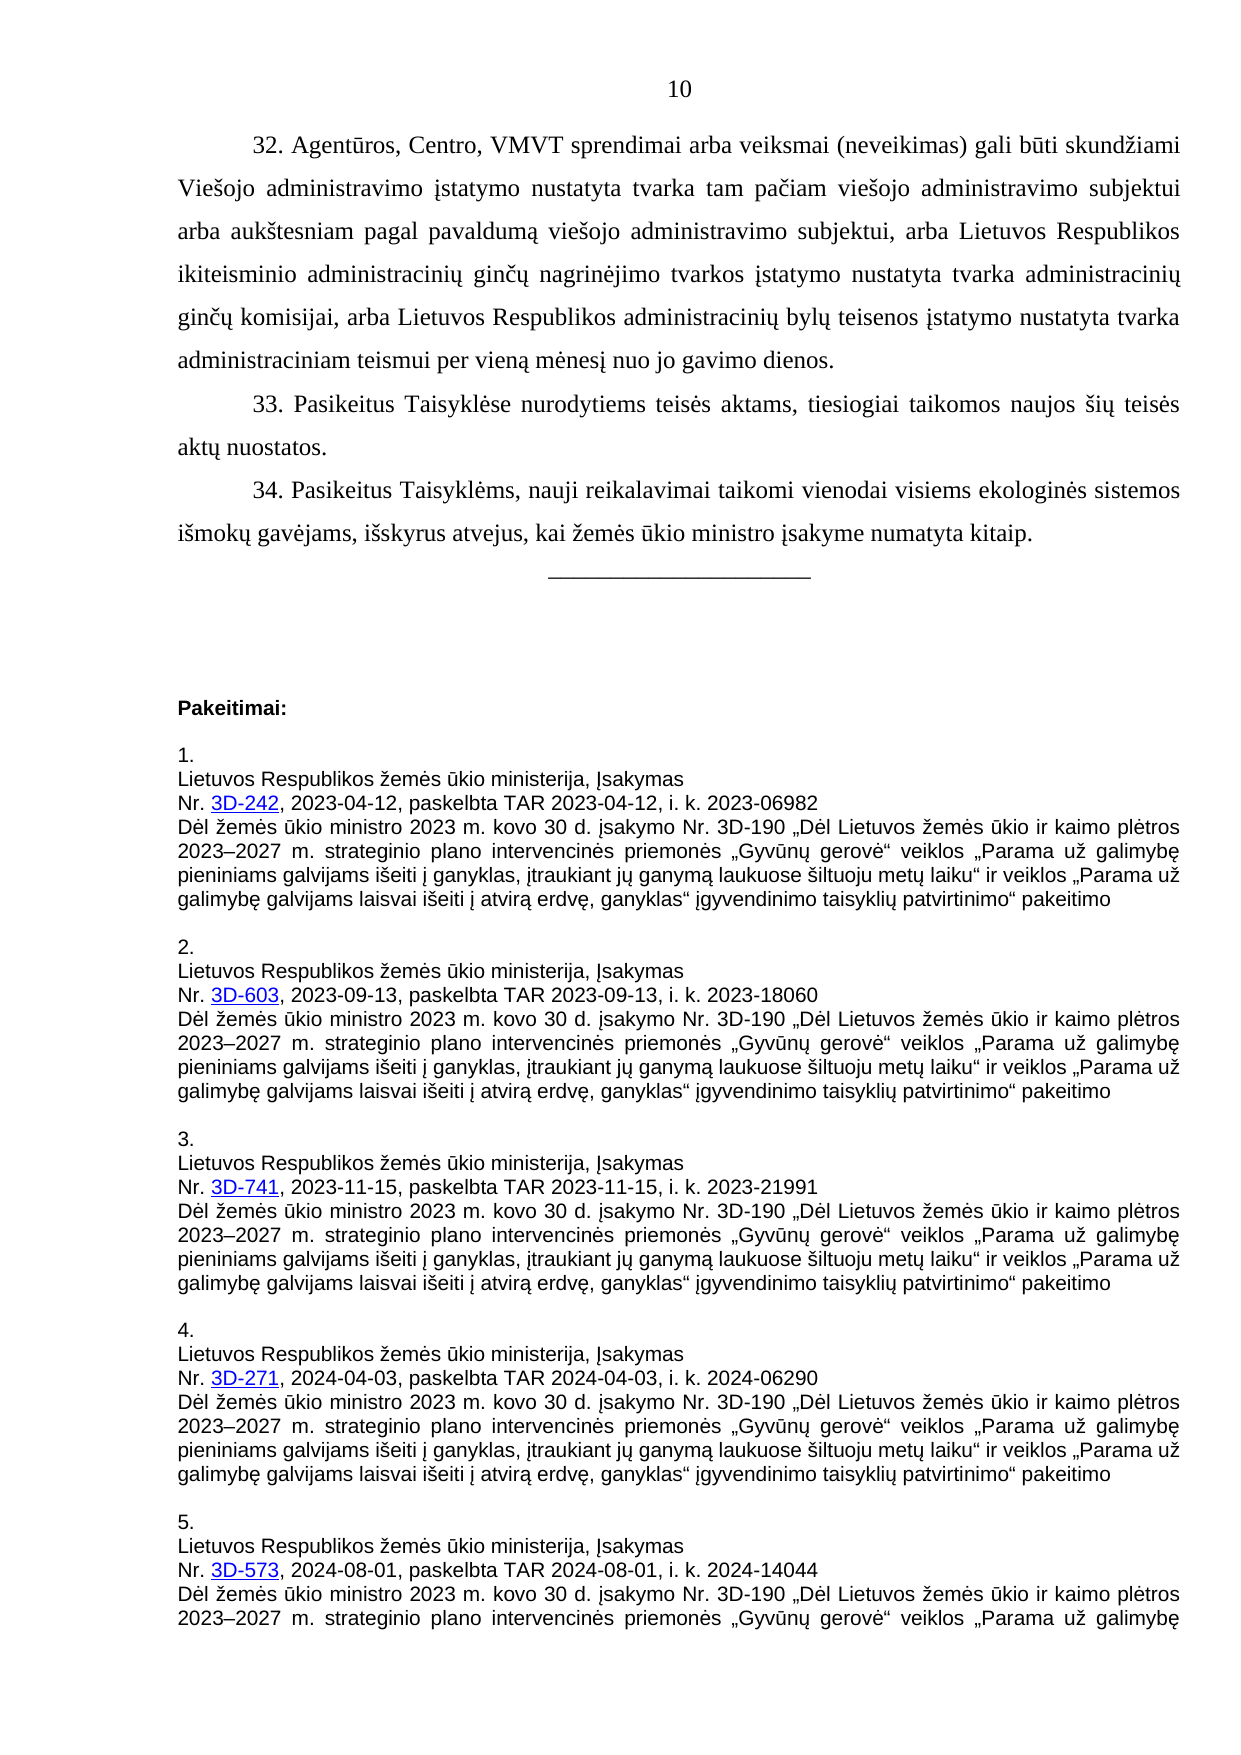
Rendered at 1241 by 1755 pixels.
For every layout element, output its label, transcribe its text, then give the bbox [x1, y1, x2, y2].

text 5. [177, 1510, 1181, 1534]
text 33. Pasikeitus Taisyklėse nurodytiems teisės aktams, tiesiogiai taikomos naujos šių teisės aktų nuostatos. [177, 389, 1181, 461]
text 2. [177, 935, 1181, 959]
text Lietuvos Respublikos žemės ūkio ministerija, Įsakymas [177, 959, 1181, 983]
text Lietuvos Respublikos žemės ūkio ministerija, Įsakymas [177, 1151, 1181, 1174]
text Nr. 3D-573, 2024-08-01, paskelbta TAR 2024-08-01, i. k. 2024-14044 [177, 1558, 1181, 1582]
text Pakeitimai: [177, 695, 1181, 719]
text Nr. 3D-271, 2024-04-03, paskelbta TAR 2024-04-03, i. k. 2024-06290 [177, 1366, 1181, 1390]
text Nr. 3D-741, 2023-11-15, paskelbta TAR 2023-11-15, i. k. 2023-21991 [177, 1174, 1181, 1198]
text ––––––––––––––––––––– [177, 561, 1181, 590]
text Lietuvos Respublikos žemės ūkio ministerija, Įsakymas [177, 767, 1181, 791]
text Dėl žemės ūkio ministro 2023 m. kovo 30 d. įsakymo Nr. 3D-190 „Dėl Lietuvos žemės ūkio ir kaimo plėtros 2023–2027 m. strateginio plano intervencinės priemonės „Gyvūnų gerovė“ veiklos „Parama už galimybę pieniniams galvijams išeiti į ganyklas, įtraukiant jų ganymą laukuose šiltuoju metų laiku“ ir veiklos „Parama už galimybę galvijams laisvai išeiti į atvirą erdvę, ganyklas“ įgyvendinimo taisyklių patvirtinimo“ pakeitimo [177, 815, 1181, 911]
text Dėl žemės ūkio ministro 2023 m. kovo 30 d. įsakymo Nr. 3D-190 „Dėl Lietuvos žemės ūkio ir kaimo plėtros 2023–2027 m. strateginio plano intervencinės priemonės „Gyvūnų gerovė“ veiklos „Parama už galimybę pieniniams galvijams išeiti į ganyklas, įtraukiant jų ganymą laukuose šiltuoju metų laiku“ ir veiklos „Parama už galimybę galvijams laisvai išeiti į atvirą erdvę, ganyklas“ įgyvendinimo taisyklių patvirtinimo“ pakeitimo [177, 1390, 1181, 1486]
text 32. Agentūros, Centro, VMVT sprendimai arba veiksmai (neveikimas) gali būti skundžiami Viešojo administravimo įstatymo nustatyta tvarka tam pačiam viešojo administravimo subjektui arba aukštesniam pagal pavaldumą viešojo administravimo subjektui, arba Lietuvos Respublikos ikiteisminio administracinių ginčų nagrinėjimo tvarkos įstatymo nustatyta tvarka administracinių ginčų komisijai, arba Lietuvos Respublikos administracinių bylų teisenos įstatymo nustatyta tvarka administraciniam teismui per vieną mėnesį nuo jo gavimo dienos. [177, 130, 1181, 374]
text 1. [177, 743, 1181, 767]
text Nr. 3D-242, 2023-04-12, paskelbta TAR 2023-04-12, i. k. 2023-06982 [177, 791, 1181, 815]
text 3. [177, 1127, 1181, 1151]
text Lietuvos Respublikos žemės ūkio ministerija, Įsakymas [177, 1534, 1181, 1558]
text Dėl žemės ūkio ministro 2023 m. kovo 30 d. įsakymo Nr. 3D-190 „Dėl Lietuvos žemės ūkio ir kaimo plėtros 2023–2027 m. strateginio plano intervencinės priemonės „Gyvūnų gerovė“ veiklos „Parama už galimybę pieniniams galvijams išeiti į ganyklas, įtraukiant jų ganymą laukuose šiltuoju metų laiku“ ir veiklos „Parama už galimybę galvijams laisvai išeiti į atvirą erdvę, ganyklas“ įgyvendinimo taisyklių patvirtinimo“ pakeitimo [177, 1007, 1181, 1103]
text Lietuvos Respublikos žemės ūkio ministerija, Įsakymas [177, 1342, 1181, 1366]
text Dėl žemės ūkio ministro 2023 m. kovo 30 d. įsakymo Nr. 3D-190 „Dėl Lietuvos žemės ūkio ir kaimo plėtros 2023–2027 m. strateginio plano intervencinės priemonės „Gyvūnų gerovė“ veiklos „Parama už galimybę pieniniams galvijams išeiti į ganyklas, įtraukiant jų ganymą laukuose šiltuoju metų laiku“ ir veiklos „Parama už galimybę galvijams laisvai išeiti į atvirą erdvę, ganyklas“ įgyvendinimo taisyklių patvirtinimo“ pakeitimo [177, 1198, 1181, 1294]
text Nr. 3D-603, 2023-09-13, paskelbta TAR 2023-09-13, i. k. 2023-18060 [177, 983, 1181, 1007]
text Dėl žemės ūkio ministro 2023 m. kovo 30 d. įsakymo Nr. 3D-190 „Dėl Lietuvos žemės ūkio ir kaimo plėtros 2023–2027 m. strateginio plano intervencinės priemonės „Gyvūnų gerovė“ veiklos „Parama už galimybę [177, 1582, 1181, 1630]
text 4. [177, 1318, 1181, 1342]
text 34. Pasikeitus Taisyklėms, nauji reikalavimai taikomi vienodai visiems ekologinės sistemos išmokų gavėjams, išskyrus atvejus, kai žemės ūkio ministro įsakyme numatyta kitaip. [177, 475, 1181, 547]
